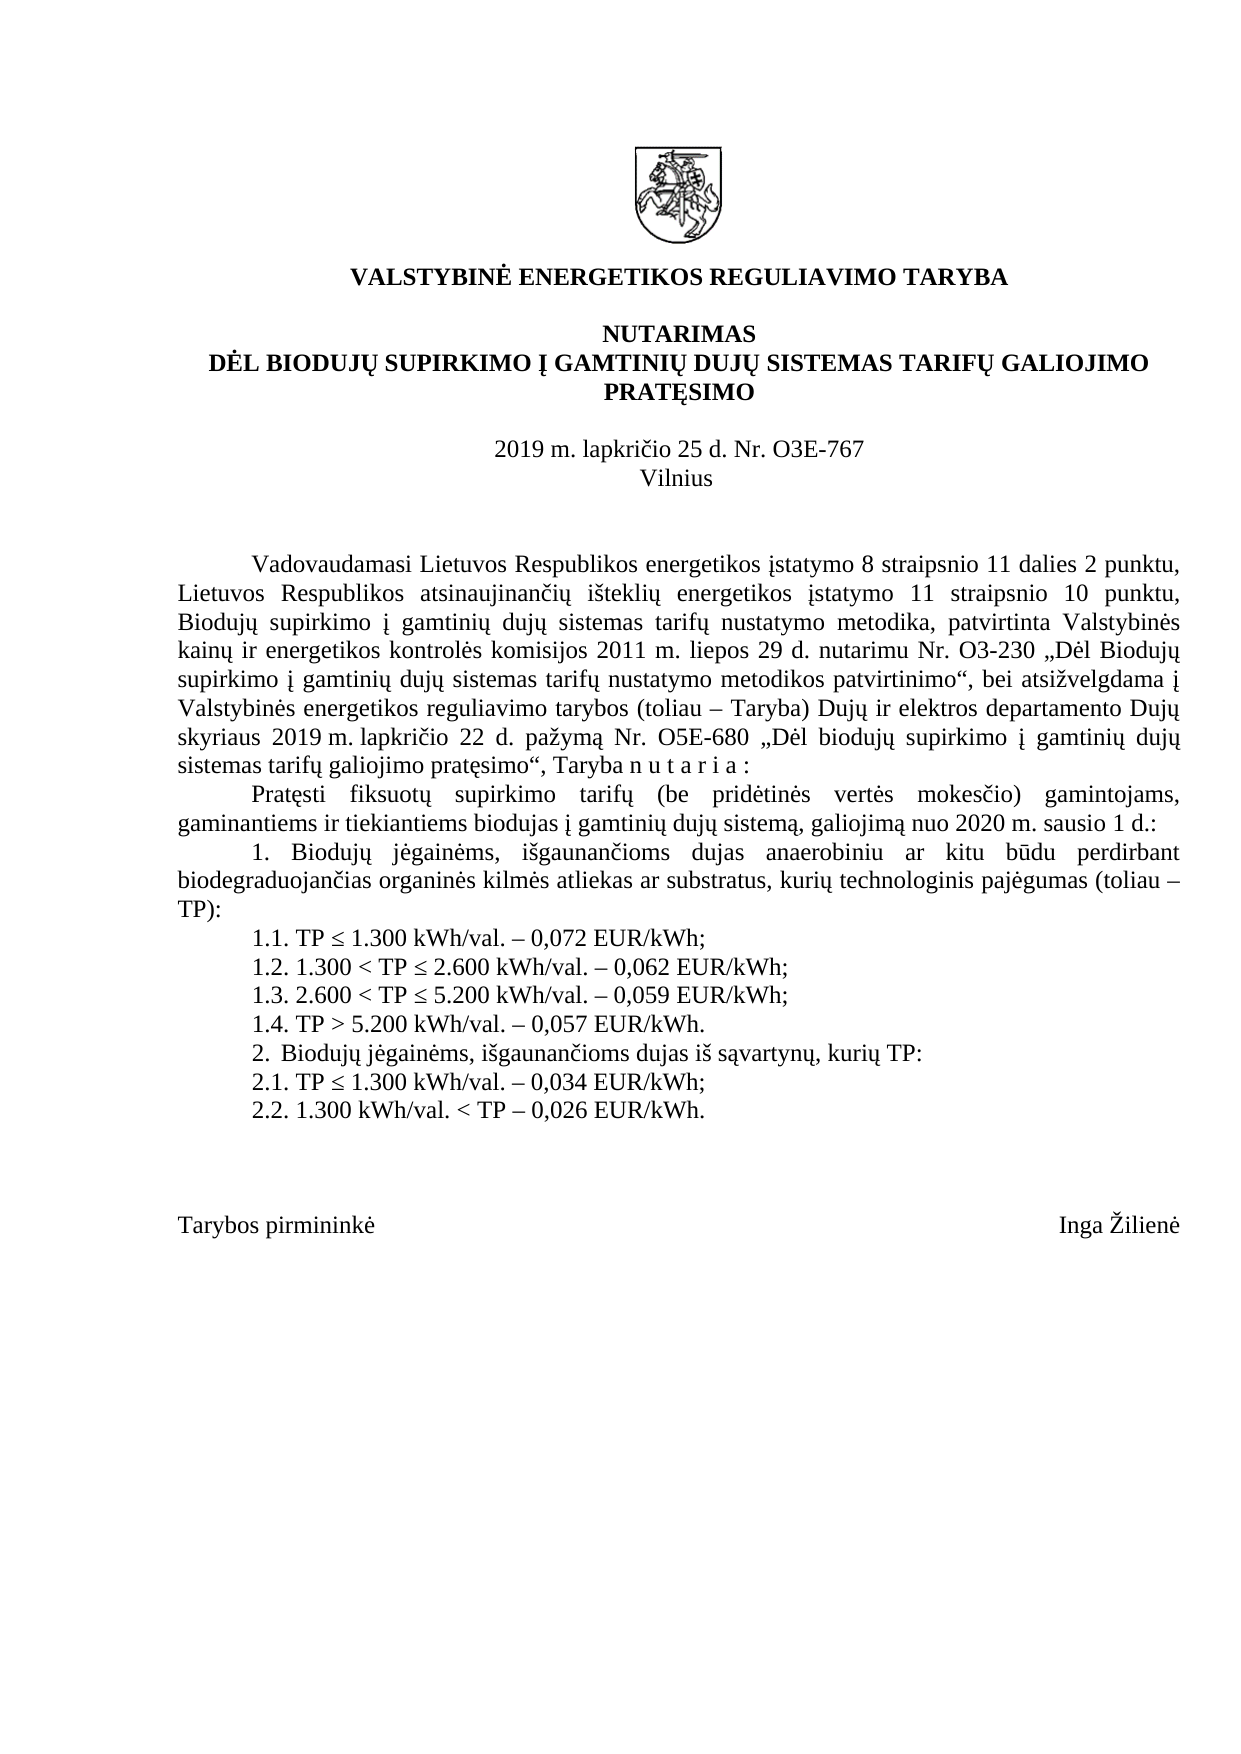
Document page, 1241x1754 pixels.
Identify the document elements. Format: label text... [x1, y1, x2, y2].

text 2. Biodujų jėgainėms, išgaunančioms dujas iš sąvartynų, kurių TP: [252, 1038, 1181, 1067]
text 1.2. 1.300 < TP ≤ 2.600 kWh/val. – 0,062 EUR/kWh; [252, 952, 1181, 980]
text NUTARIMAS [177, 319, 1181, 348]
text 2.2. 1.300 kWh/val. < TP – 0,026 EUR/kWh. [252, 1095, 1181, 1124]
text 1.1. TP ≤ 1.300 kWh/val. – 0,072 EUR/kWh; [252, 923, 1181, 952]
text vALSTYBINĖ ENERGETIKOS reguliavimo taryba [177, 262, 1181, 290]
text 1.3. 2.600 < TP ≤ 5.200 kWh/val. – 0,059 EUR/kWh; [252, 980, 1181, 1009]
text Vilnius [177, 463, 1181, 492]
text Vadovaudamasi Lietuvos Respublikos energetikos įstatymo 8 straipsnio 11 dalies 2 punktu, Lietuvos Respublikos atsinaujinančių išteklių energetikos įstatymo 11 straipsnio 10 punktu, Biodujų supirkimo į gamtinių dujų sistemas tarifų nustatymo metodika, patvirtinta Valstybinės kainų ir energetikos kontrolės komisijos 2011 m. liepos 29 d. nutarimu Nr. O3-230 „Dėl Biodujų supirkimo į gamtinių dujų sistemas tarifų nustatymo metodikos patvirtinimo“, bei atsižvelgdama į Valstybinės energetikos reguliavimo tarybos (toliau – Taryba) Dujų ir elektros departamento Dujų skyriaus 2019 m. lapkričio 22 d. pažymą Nr. O5E-680 „Dėl biodujų supirkimo į gamtinių dujų sistemas tarifų galiojimo pratęsimo“, Taryba n u t a r i a : [177, 549, 1181, 779]
text 1.4. TP > 5.200 kWh/val. – 0,057 EUR/kWh. [252, 1009, 1181, 1038]
text 2.1. TP ≤ 1.300 kWh/val. – 0,034 EUR/kWh; [252, 1067, 1181, 1095]
text Tarybos pirmininkė Inga Žilienė [177, 1210, 1181, 1239]
text 2019 m. lapkričio 25 d. Nr. O3E-767 [177, 434, 1181, 463]
text 1. Biodujų jėgainėms, išgaunančioms dujas anaerobiniu ar kitu būdu perdirbant biodegraduojančias organinės kilmės atliekas ar substratus, kurių technologinis pajėgumas (toliau – TP): [177, 837, 1181, 923]
text Pratęsti fiksuotų supirkimo tarifų (be pridėtinės vertės mokesčio) gamintojams, gaminantiems ir tiekiantiems biodujas į gamtinių dujų sistemą, galiojimą nuo 2020 m. sausio 1 d.: [177, 779, 1181, 837]
text DĖL biodujų supirkimo į gamtinių dujų sistemas tarifų galiojimo pratęsimo [177, 348, 1181, 405]
